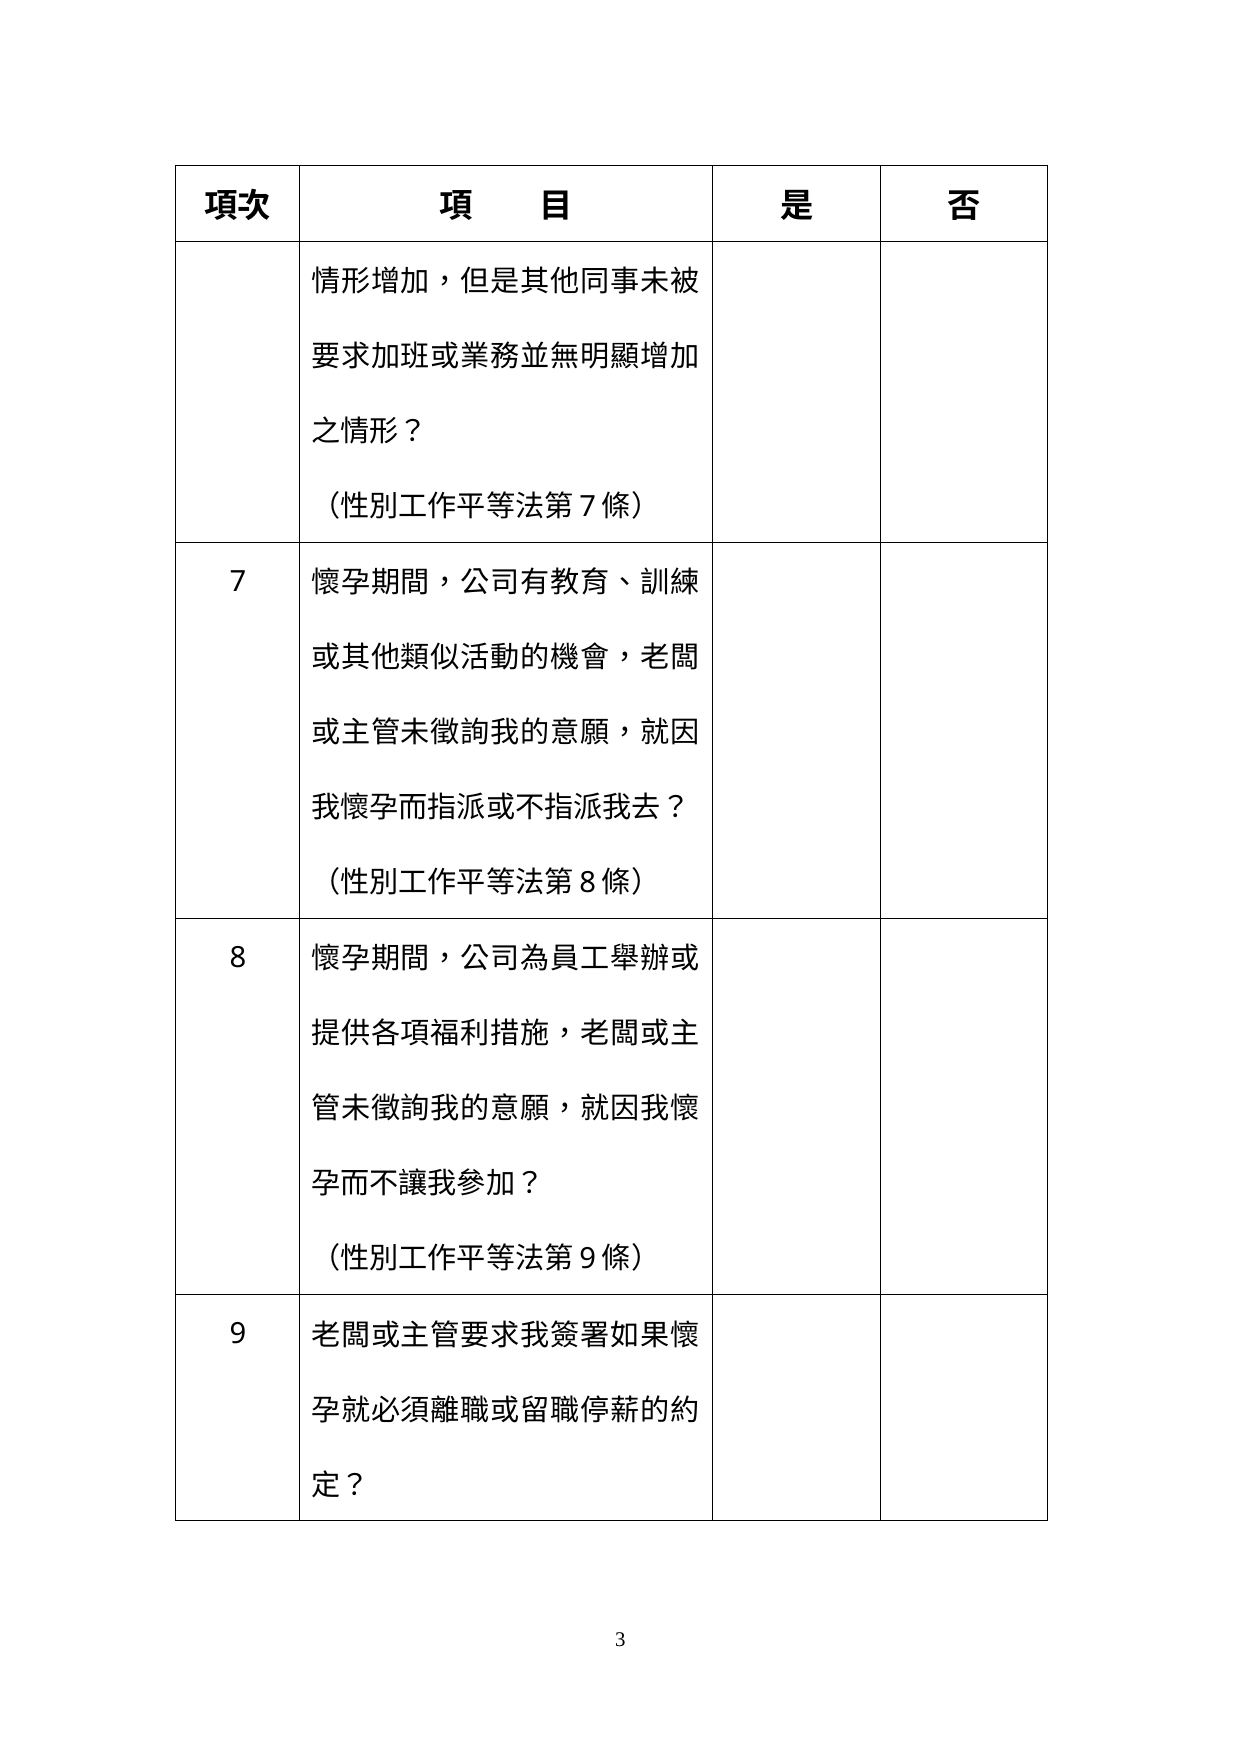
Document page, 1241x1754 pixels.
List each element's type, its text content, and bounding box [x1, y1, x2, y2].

table_cell 懷孕期間，公司有教育、訓練或其他類似活動的機會，老闆或主管未徵詢我的意願，就因我懷孕而指派或不指派我去？ （性別工作平等法第8條） [300, 543, 712, 918]
table_cell 懷孕期間，公司為員工舉辦或提供各項福利措施，老闆或主管未徵詢我的意願，就因我懷孕而不讓我參加？ （性別工作平等法第9條） [300, 919, 712, 1294]
table_cell 9 [176, 1295, 299, 1520]
table_cell 7 [176, 543, 299, 918]
table_header 否 [881, 166, 1047, 241]
table_cell [881, 242, 1047, 542]
table_cell [881, 1295, 1047, 1520]
table_cell [881, 919, 1047, 1294]
table_header 是 [713, 166, 880, 241]
table_cell [176, 242, 299, 542]
table_cell [713, 1295, 880, 1520]
table_cell [713, 543, 880, 918]
table_header 項 目 [300, 166, 712, 241]
table_cell 情形增加，但是其他同事未被要求加班或業務並無明顯增加之情形？ （性別工作平等法第7條） [300, 242, 712, 542]
table_cell [713, 919, 880, 1294]
table_cell 8 [176, 919, 299, 1294]
table_header 項次 [176, 166, 299, 241]
table_cell 老闆或主管要求我簽署如果懷孕就必須離職或留職停薪的約定？ [300, 1295, 712, 1520]
table_cell [713, 242, 880, 542]
table_cell [881, 543, 1047, 918]
